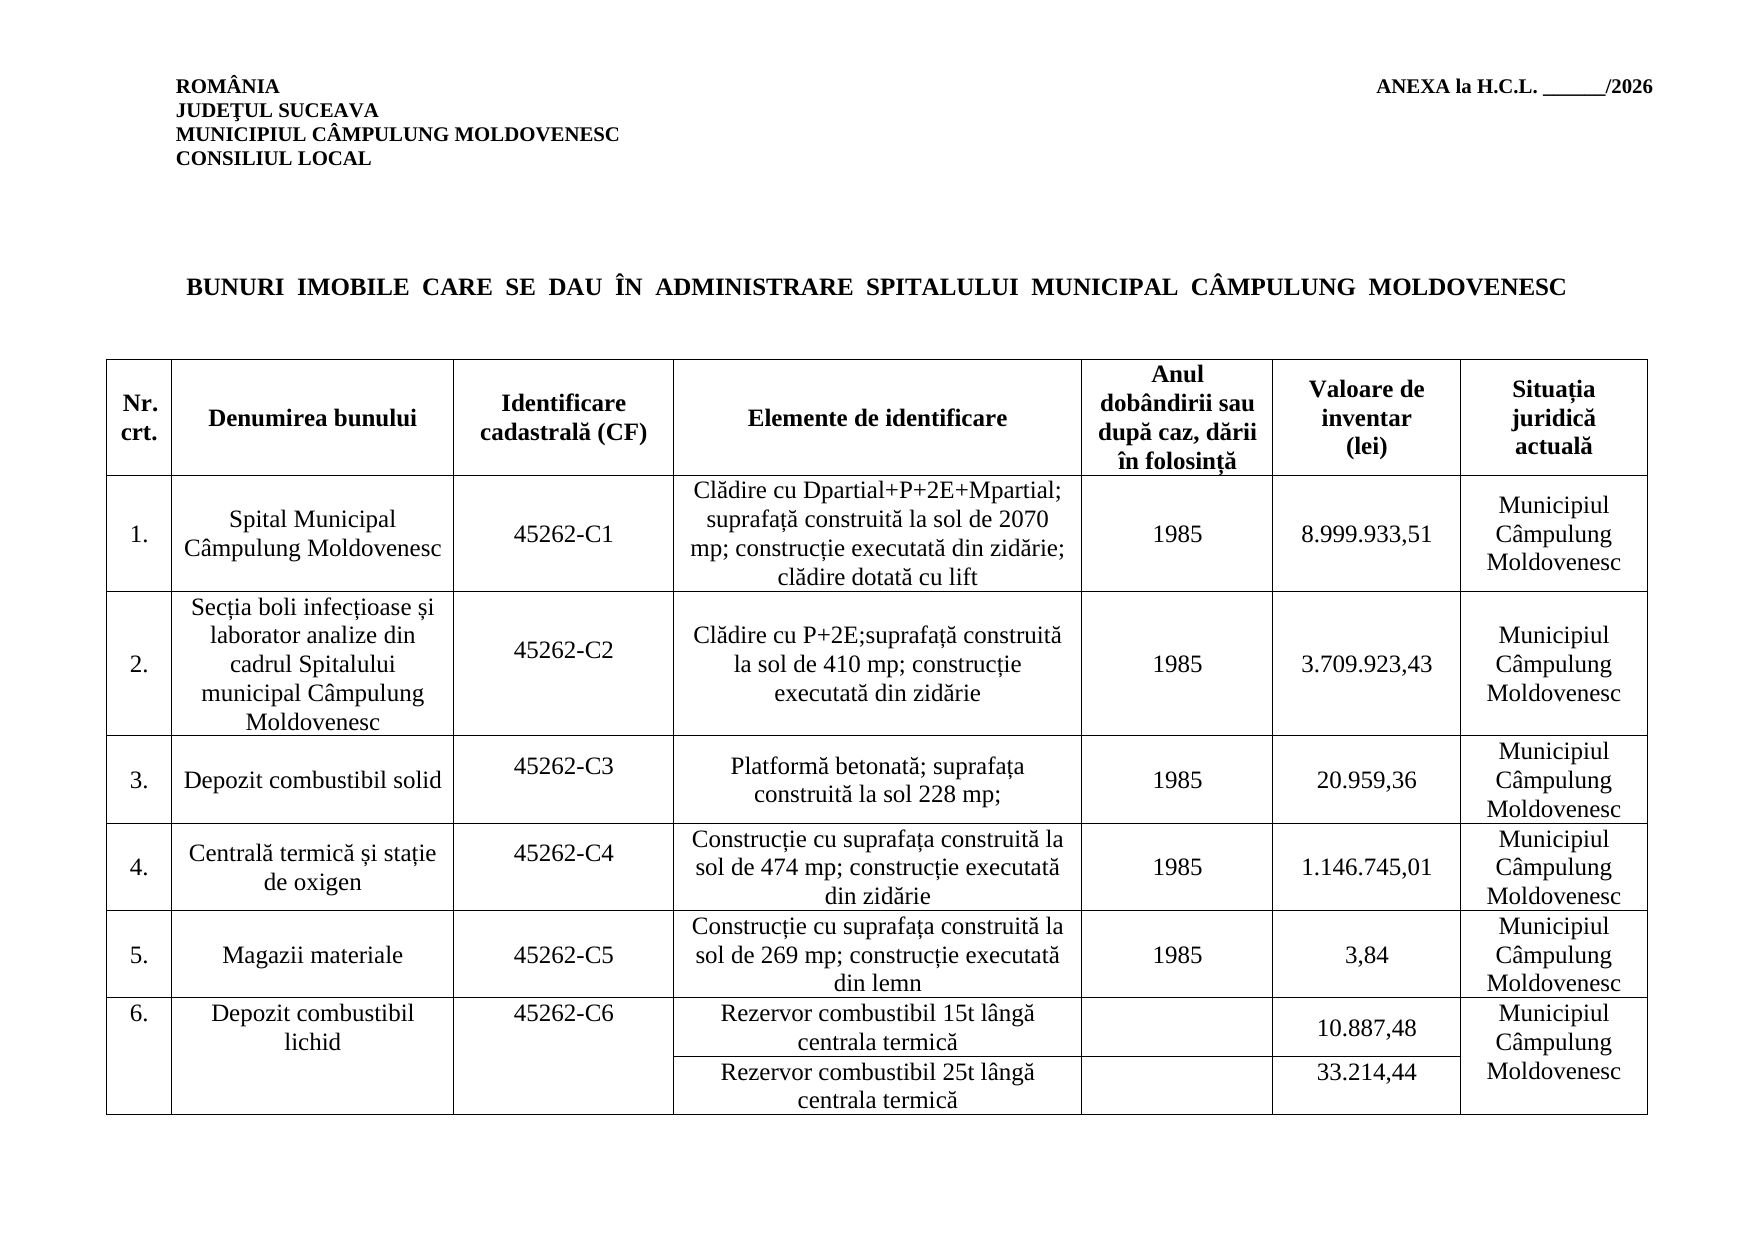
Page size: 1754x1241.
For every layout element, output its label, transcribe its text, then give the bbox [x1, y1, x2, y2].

table_cell 3,84 [1273, 911, 1460, 997]
table_cell Municipiul Câmpulung Moldovenesc [1461, 476, 1647, 591]
table_cell 5. [107, 911, 171, 997]
table_cell 1985 [1082, 736, 1272, 823]
table_header Elemente de identificare [674, 360, 1081, 474]
table_cell 1985 [1082, 911, 1272, 997]
table_cell 45262-C1 [454, 476, 673, 591]
table_cell 8.999.933,51 [1273, 476, 1460, 591]
table_cell 20.959,36 [1273, 736, 1460, 823]
table_cell 45262-C6 [454, 998, 673, 1114]
table_cell 1.146.745,01 [1273, 824, 1460, 910]
table_cell 2. [107, 592, 171, 735]
table_cell Construcție cu suprafața construită la sol de 269 mp; construcție executată din lemn [674, 911, 1081, 997]
table_header Denumirea bunului [172, 360, 453, 474]
table_cell Clădire cu P+2E;suprafață construită la sol de 410 mp; construcție executată din zidărie [674, 592, 1081, 735]
table_cell Municipiul Câmpulung Moldovenesc [1461, 911, 1647, 997]
table_cell 45262-C5 [454, 911, 673, 997]
table_cell Municipiul Câmpulung Moldovenesc [1461, 736, 1647, 823]
table_cell Rezervor combustibil 25t lângă centrala termică [674, 1057, 1081, 1114]
table_cell 1. [107, 476, 171, 591]
table_cell Centrală termică și stație de oxigen [172, 824, 453, 910]
table_cell Secția boli infecțioase și laborator analize din cadrul Spitalului municipal Câmpulung Moldovenesc [172, 592, 453, 735]
table_cell Magazii materiale [172, 911, 453, 997]
table_cell 1985 [1082, 476, 1272, 591]
table_cell Municipiul Câmpulung Moldovenesc [1461, 998, 1647, 1114]
table_cell Depozit combustibil lichid [172, 998, 453, 1114]
table_header ROMÂNIA JUDEŢUL SUCEAVA MUNICIPIUL CÂMPULUNG MOLDOVENESC CONSILIUL LOCAL [164, 74, 914, 272]
table_cell Platformă betonată; suprafața construită la sol 228 mp; [674, 736, 1081, 823]
table_cell Clădire cu Dpartial+P+2E+Mpartial; suprafață construită la sol de 2070 mp; construcție executată din zidărie; clădire dotată cu lift [674, 476, 1081, 591]
table_cell [1082, 1057, 1272, 1114]
table_cell 3.709.923,43 [1273, 592, 1460, 735]
table_cell 10.887,48 [1273, 998, 1460, 1056]
table_header Situația juridică actuală [1461, 360, 1647, 474]
table_cell 4. [107, 824, 171, 910]
table_cell 1985 [1082, 592, 1272, 735]
table_cell 33.214,44 [1273, 1057, 1460, 1114]
table_cell Municipiul Câmpulung Moldovenesc [1461, 824, 1647, 910]
table_cell 3. [107, 736, 171, 823]
table_cell 45262-C3 [454, 736, 673, 823]
table_cell Spital Municipal Câmpulung Moldovenesc [172, 476, 453, 591]
table_cell 6. [107, 998, 171, 1114]
table_cell Construcție cu suprafața construită la sol de 474 mp; construcție executată din zidărie [674, 824, 1081, 910]
table_cell Rezervor combustibil 15t lângă centrala termică [674, 998, 1081, 1056]
table_cell Depozit combustibil solid [172, 736, 453, 823]
table_cell 45262-C2 [454, 592, 673, 735]
table_header ANEXA la H.C.L. ______/2026 [914, 74, 1664, 272]
table_cell [1082, 998, 1272, 1056]
table_header Anul dobândirii sau după caz, dării în folosință [1082, 360, 1272, 474]
table_cell 1985 [1082, 824, 1272, 910]
table_header Identificare cadastrală (CF) [454, 360, 673, 474]
table_cell Municipiul Câmpulung Moldovenesc [1461, 592, 1647, 735]
table_cell 45262-C4 [454, 824, 673, 910]
table_header Nr. crt. [107, 360, 171, 474]
text BUNURI IMOBILE CARE SE DAU ÎN ADMINISTRARE SPITALULUI MUNICIPAL CÂMPULUNG MOLDOVENESC [150, 272, 1604, 301]
table_header Valoare de inventar (lei) [1273, 360, 1460, 474]
